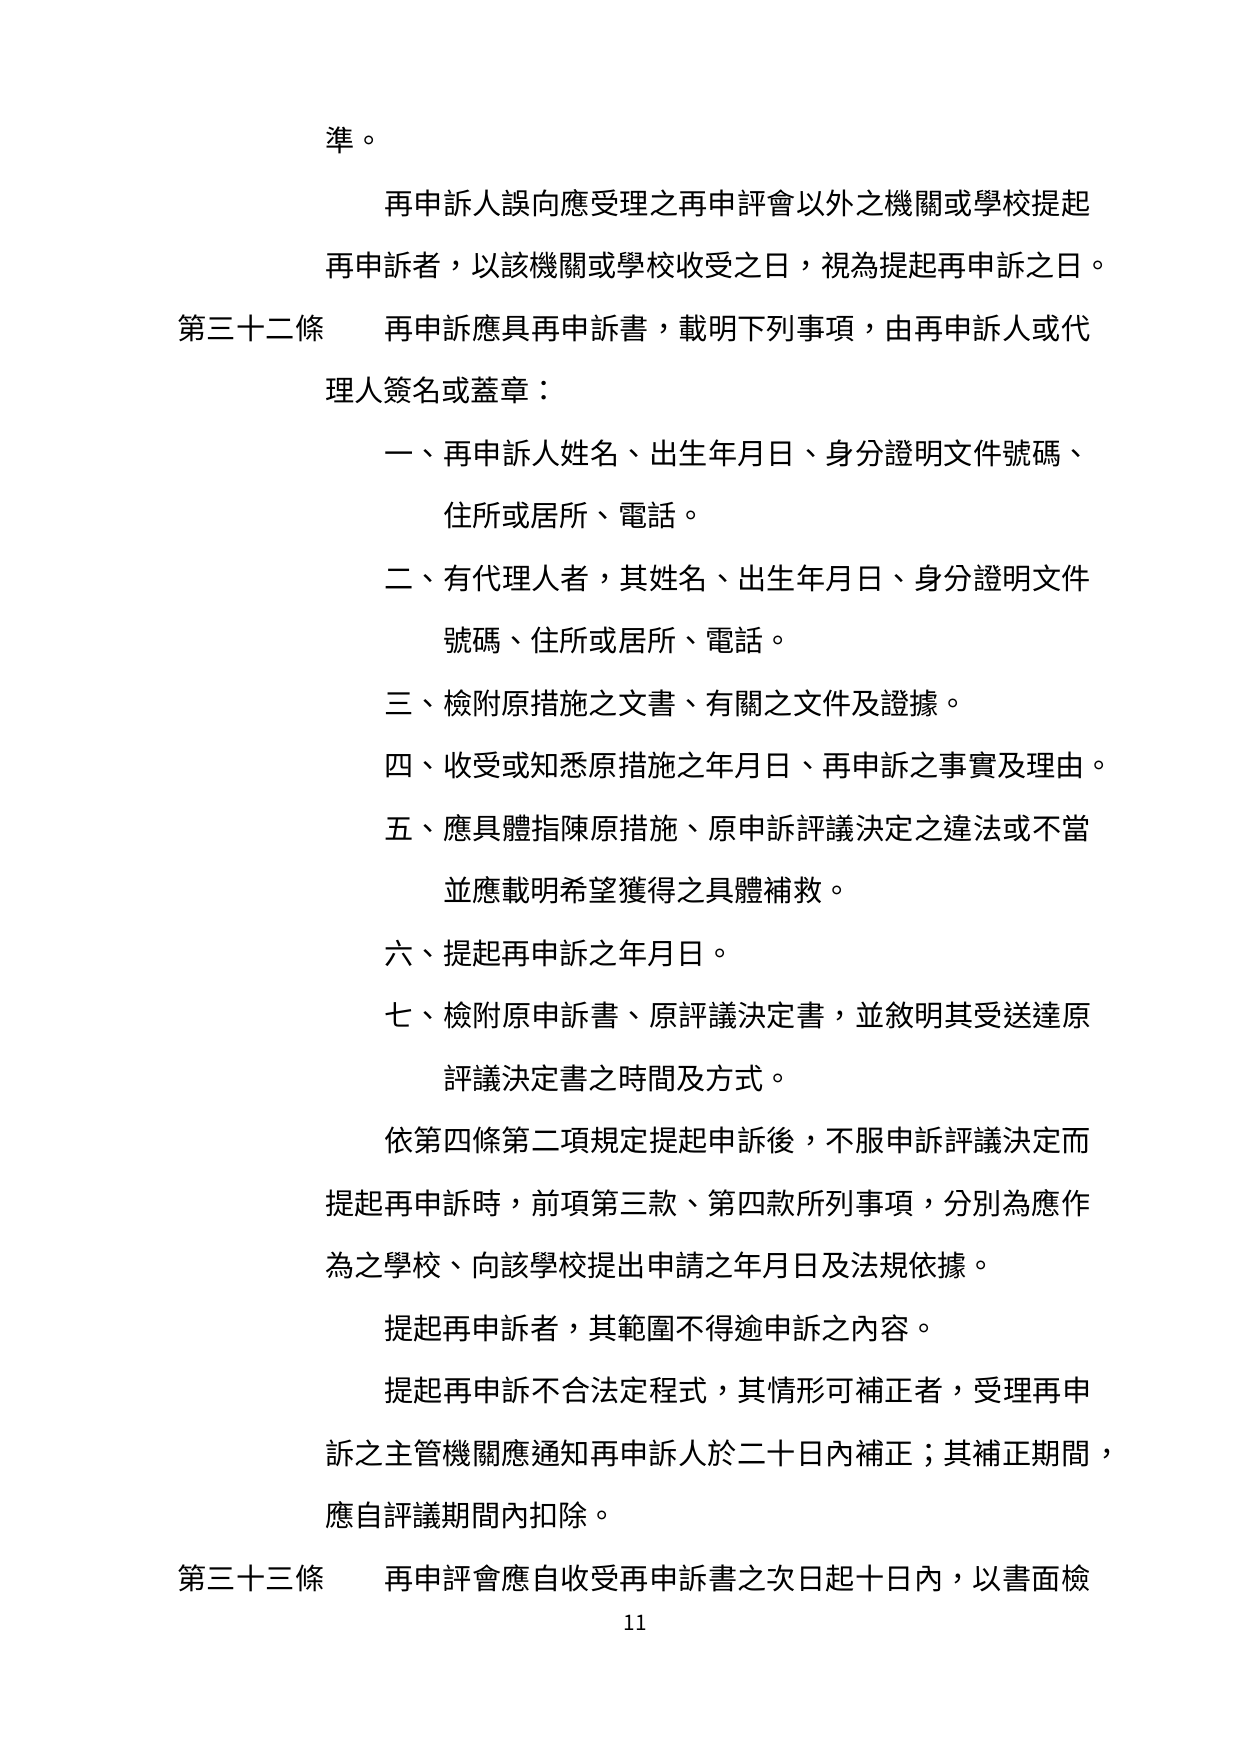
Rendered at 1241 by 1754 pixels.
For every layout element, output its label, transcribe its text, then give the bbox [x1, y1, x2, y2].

text 提起再申訴不合法定程式，其情形可補正者，受理再申訴之主管機關應通知再申訴人於二十日內補正；其補正期間，應自評議期間內扣除。 [325, 1347, 1092, 1535]
text 準。 [325, 97, 1092, 160]
text 提起再申訴者，其範圍不得逾申訴之內容。 [325, 1285, 1092, 1347]
text 一、 再申訴人姓名、出生年月日、身分證明文件號碼、住所或居所、電話。 [384, 410, 1092, 535]
text 第三十二條 再申訴應具再申訴書，載明下列事項，由再申訴人或代理人簽名或蓋章： [177, 285, 1092, 410]
text 六、 提起再申訴之年月日。 [384, 910, 1092, 972]
text 五、 應具體指陳原措施、原申訴評議決定之違法或不當，並應載明希望獲得之具體補救。 [384, 785, 1092, 910]
text 七、 檢附原申訴書、原評議決定書，並敘明其受送達原評議決定書之時間及方式。 [384, 972, 1092, 1097]
text 四、 收受或知悉原措施之年月日、再申訴之事實及理由。 [384, 722, 1092, 785]
text 三、 檢附原措施之文書、有關之文件及證據。 [384, 660, 1092, 722]
text 第三十三條 再申評會應自收受再申訴書之次日起十日內，以書面檢 [177, 1535, 1092, 1597]
text 再申訴人誤向應受理之再申評會以外之機關或學校提起再申訴者，以該機關或學校收受之日，視為提起再申訴之日。 [325, 160, 1092, 285]
text 二、 有代理人者，其姓名、出生年月日、身分證明文件號碼、住所或居所、電話。 [384, 535, 1092, 660]
text 依第四條第二項規定提起申訴後，不服申訴評議決定而提起再申訴時，前項第三款、第四款所列事項，分別為應作為之學校、向該學校提出申請之年月日及法規依據。 [325, 1097, 1092, 1285]
